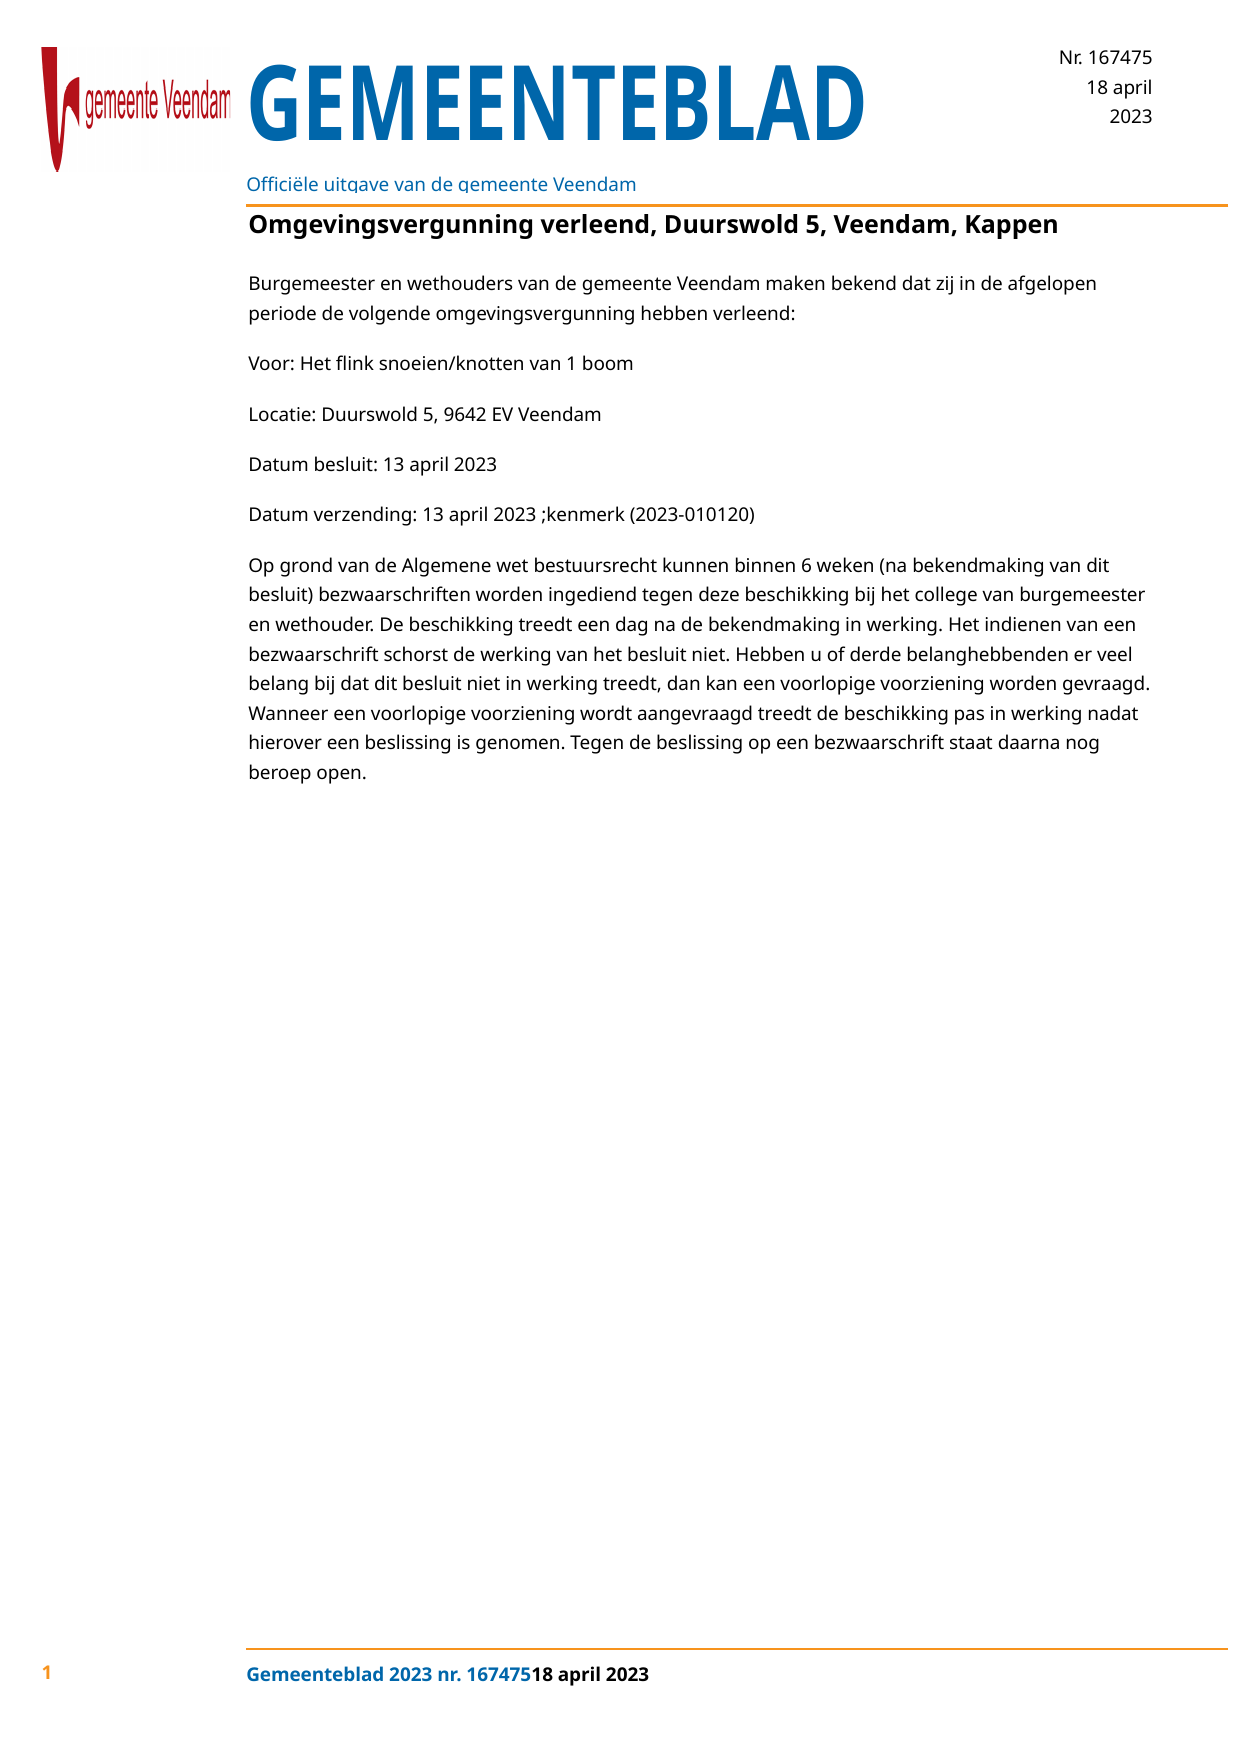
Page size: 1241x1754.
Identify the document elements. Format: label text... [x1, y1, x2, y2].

text Omgevingsvergunning verleend, Duurswold 5, Veendam, Kappen [248, 207, 1152, 241]
text Voor: Het flink snoeien/knotten van 1 boom [248, 350, 1152, 376]
text Datum verzending: 13 april 2023 ;kenmerk (2023-010120) [248, 502, 1152, 527]
text Burgemeester en wethouders van de gemeente Veendam maken bekend dat zij in de afgelopen periode de volgende omgevingsvergunning hebben verleend: [248, 270, 1152, 326]
text Datum besluit: 13 april 2023 [248, 451, 1152, 477]
text Op grond van de Algemene wet bestuursrecht kunnen binnen 6 weken (na bekendmaking van dit besluit) bezwaarschriften worden ingediend tegen deze beschikking bij het college van burgemeester en wethouder. De beschikking treedt een dag na de bekendmaking in werking. Het indienen van een bezwaarschrift schorst de werking van het besluit niet. Hebben u of derde belanghebbenden er veel belang bij dat dit besluit niet in werking treedt, dan kan een voorlopige voorziening worden gevraagd. Wanneer een voorlopige voorziening wordt aangevraagd treedt de beschikking pas in werking nadat hierover een beslissing is genomen. Tegen de beslissing op een bezwaarschrift staat daarna nog beroep open. [248, 552, 1152, 785]
picture [41, 47, 231, 172]
text Locatie: Duurswold 5, 9642 EV Veendam [248, 401, 1152, 426]
